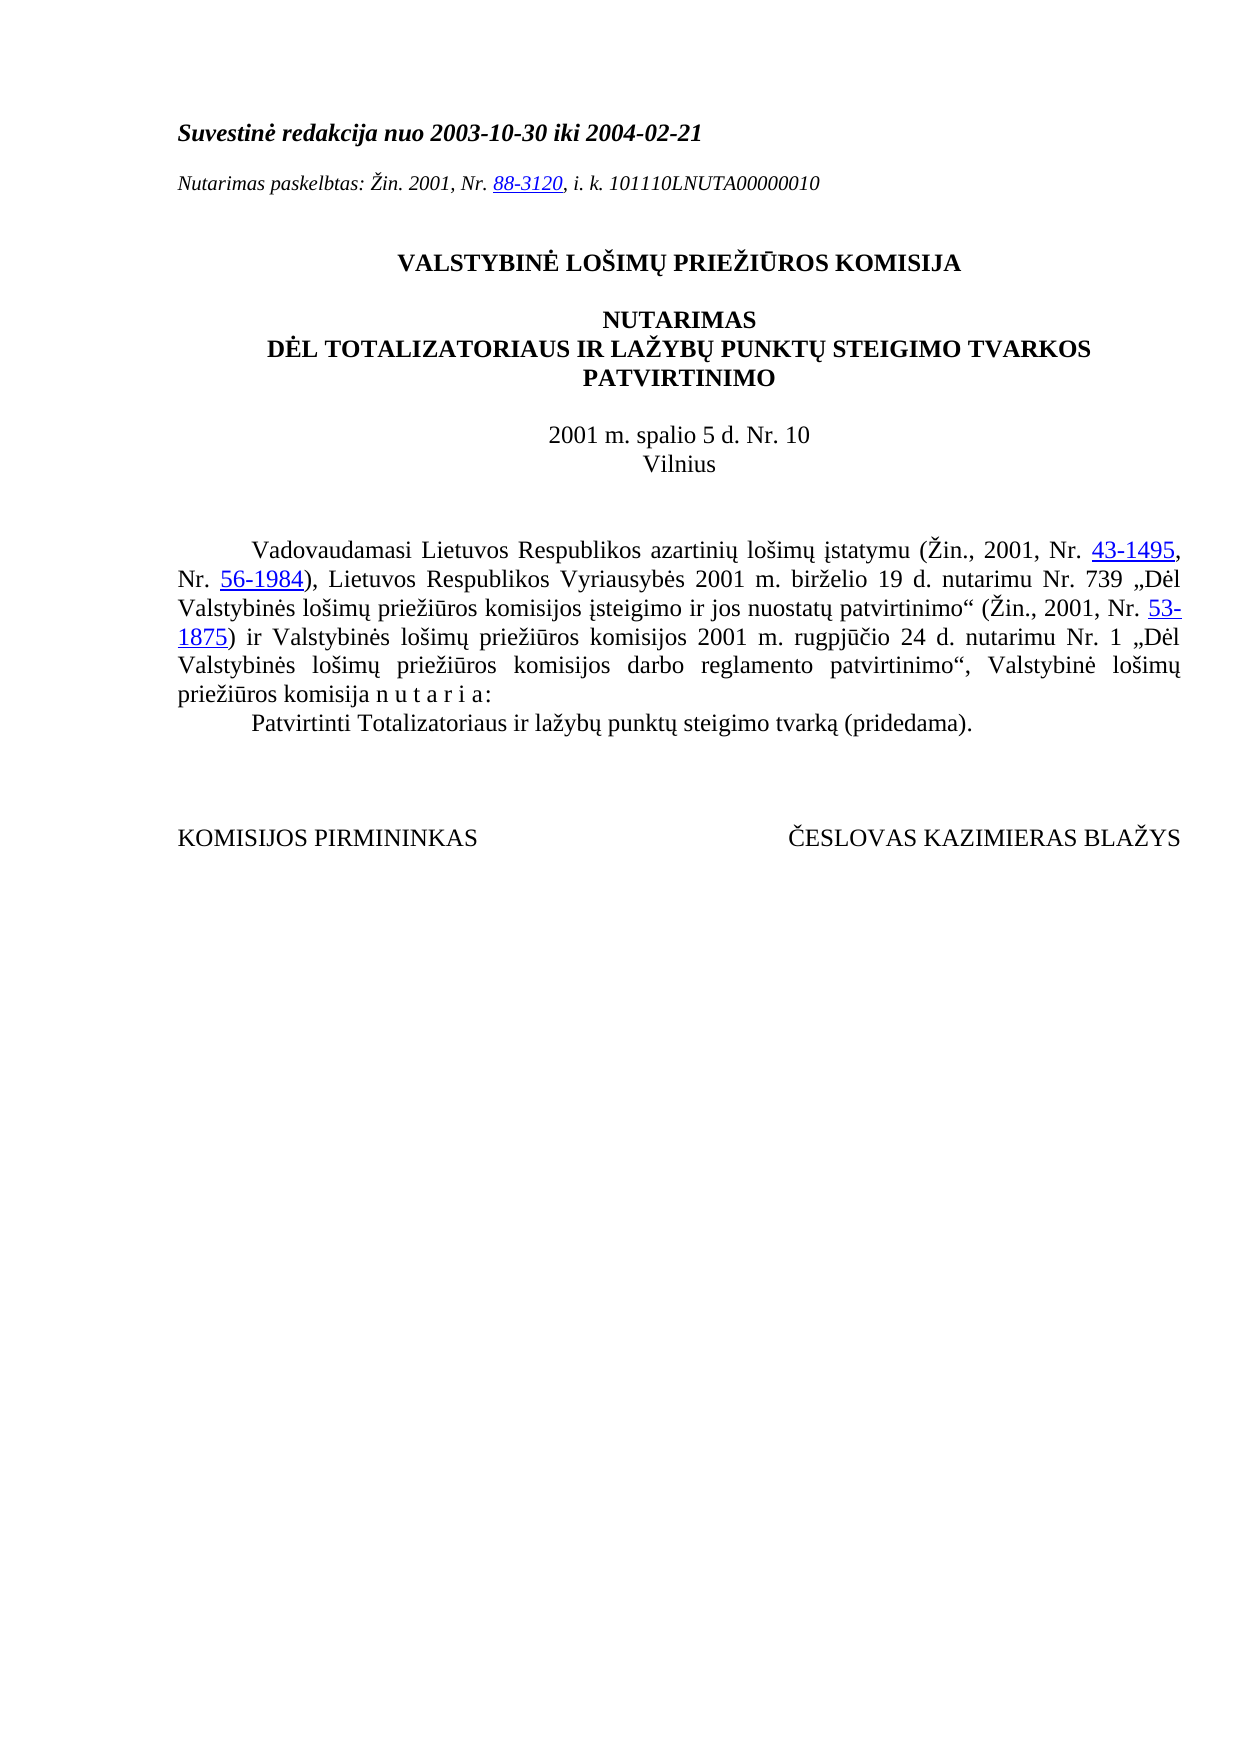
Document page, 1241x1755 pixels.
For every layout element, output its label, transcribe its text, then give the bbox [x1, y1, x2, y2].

text Vadovaudamasi Lietuvos Respublikos azartinių lošimų įstatymu (Žin., 2001, Nr. 43-1495, Nr. 56-1984), Lietuvos Respublikos Vyriausybės 2001 m. birželio 19 d. nutarimu Nr. 739 „Dėl Valstybinės lošimų priežiūros komisijos įsteigimo ir jos nuostatų patvirtinimo“ (Žin., 2001, Nr. 53-1875) ir Valstybinės lošimų priežiūros komisijos 2001 m. rugpjūčio 24 d. nutarimu Nr. 1 „Dėl Valstybinės lošimų priežiūros komisijos darbo reglamento patvirtinimo“, Valstybinė lošimų priežiūros komisija nutaria: [177, 535, 1181, 708]
text VALSTYBINĖ LOŠIMŲ PRIEŽIŪROS KOMISIJA [177, 248, 1181, 277]
text Vilnius [177, 449, 1181, 478]
text 2001 m. spalio 5 d. Nr. 10 [177, 420, 1181, 449]
text Patvirtinti Totalizatoriaus ir lažybų punktų steigimo tvarką (pridedama). [177, 708, 1181, 737]
text DĖL TOTALIZATORIAUS IR LAŽYBŲ PUNKTŲ STEIGIMO TVARKOS PATVIRTINIMO [177, 334, 1181, 392]
text Nutarimas paskelbtas: Žin. 2001, Nr. 88-3120, i. k. 101110LNUTA00000010 [177, 171, 1181, 195]
text Suvestinė redakcija nuo 2003-10-30 iki 2004-02-21 [177, 118, 1181, 147]
text NUTARIMAS [177, 305, 1181, 334]
text KOMISIJOS PIRMININKAS ČESLOVAS KAZIMIERAS BLAŽYS [177, 823, 1181, 852]
